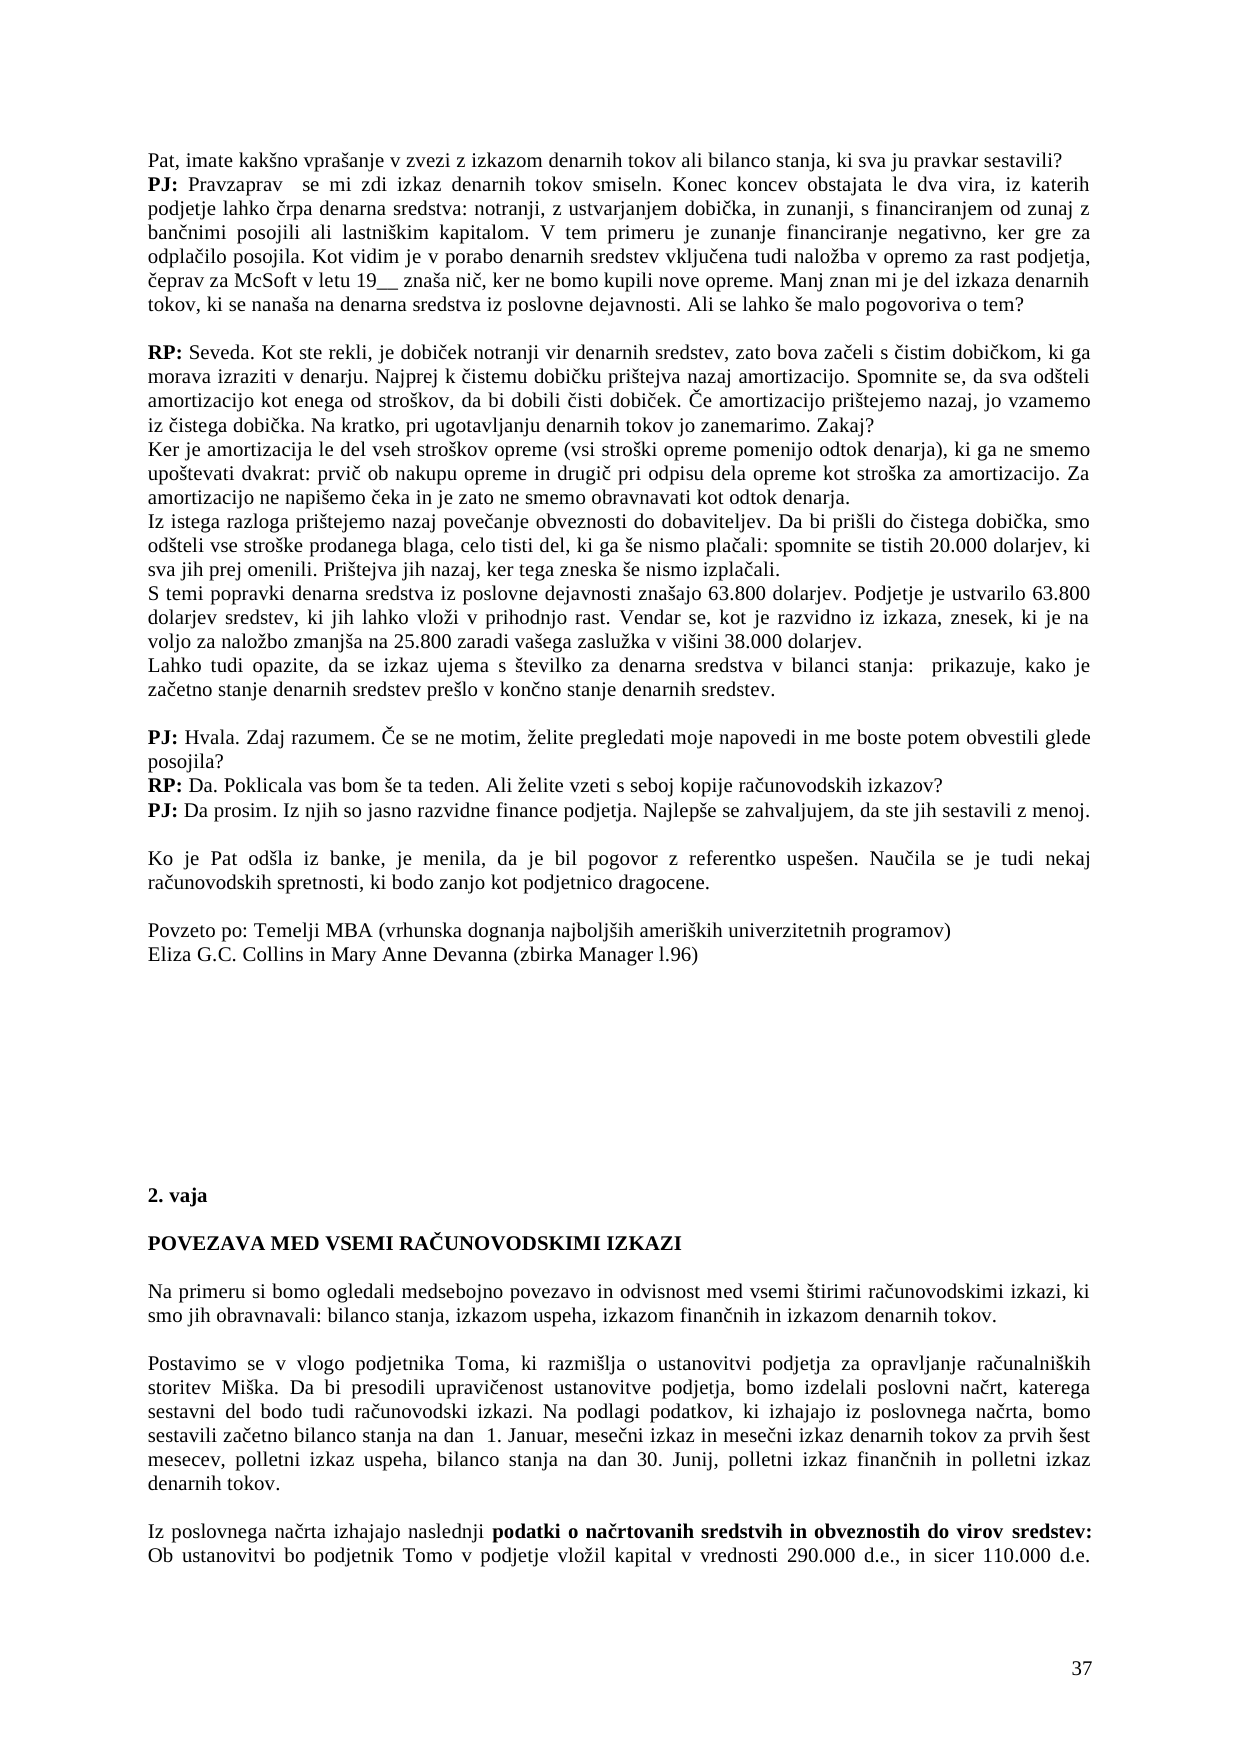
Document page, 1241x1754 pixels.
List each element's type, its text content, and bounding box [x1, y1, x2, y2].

text Ker je amortizacija le del vseh stroškov opreme (vsi stroški opreme pomenijo odtok denarja), ki ga ne smemo upoštevati dvakrat: prvič ob nakupu opreme in drugič pri odpisu dela opreme kot stroška za amortizacijo. Za amortizacijo ne napišemo čeka in je zato ne smemo obravnavati kot odtok denarja. [148, 436, 1092, 509]
text Pat, imate kakšno vprašanje v zvezi z izkazom denarnih tokov ali bilanco stanja, ki sva ju pravkar sestavili? [148, 148, 1092, 172]
text Povzeto po: Temelji MBA (vrhunska dognanja najboljših ameriških univerzitetnih programov) [148, 918, 1092, 942]
text Iz istega razloga prištejemo nazaj povečanje obveznosti do dobaviteljev. Da bi prišli do čistega dobička, smo odšteli vse stroške prodanega blaga, celo tisti del, ki ga še nismo plačali: spomnite se tistih 20.000 dolarjev, ki sva jih prej omenili. Prištejva jih nazaj, ker tega zneska še nismo izplačali. [148, 509, 1092, 581]
text S temi popravki denarna sredstva iz poslovne dejavnosti znašajo 63.800 dolarjev. Podjetje je ustvarilo 63.800 dolarjev sredstev, ki jih lahko vloži v prihodnjo rast. Vendar se, kot je razvidno iz izkaza, znesek, ki je na voljo za naložbo zmanjša na 25.800 zaradi vašega zaslužka v višini 38.000 dolarjev. [148, 581, 1092, 653]
text Na primeru si bomo ogledali medsebojno povezavo in odvisnost med vsemi štirimi računovodskimi izkazi, ki smo jih obravnavali: bilanco stanja, izkazom uspeha, izkazom finančnih in izkazom denarnih tokov. [148, 1279, 1092, 1327]
text PJ: Da prosim. Iz njih so jasno razvidne finance podjetja. Najlepše se zahvaljujem, da ste jih sestavili z menoj. [148, 797, 1092, 821]
text 2. vaja [148, 1182, 1092, 1206]
text PJ: Pravzaprav se mi zdi izkaz denarnih tokov smiseln. Konec koncev obstajata le dva vira, iz katerih podjetje lahko črpa denarna sredstva: notranji, z ustvarjanjem dobička, in zunanji, s financiranjem od zunaj z bančnimi posojili ali lastniškim kapitalom. V tem primeru je zunanje financiranje negativno, ker gre za odplačilo posojila. Kot vidim je v porabo denarnih sredstev vključena tudi naložba v opremo za rast podjetja, čeprav za McSoft v letu 19__ znaša nič, ker ne bomo kupili nove opreme. Manj znan mi je del izkaza denarnih tokov, ki se nanaša na denarna sredstva iz poslovne dejavnosti. Ali se lahko še malo pogovoriva o tem? [148, 172, 1092, 316]
text Postavimo se v vlogo podjetnika Toma, ki razmišlja o ustanovitvi podjetja za opravljanje računalniških storitev Miška. Da bi presodili upravičenost ustanovitve podjetja, bomo izdelali poslovni načrt, katerega sestavni del bodo tudi računovodski izkazi. Na podlagi podatkov, ki izhajajo iz poslovnega načrta, bomo sestavili začetno bilanco stanja na dan 1. Januar, mesečni izkaz in mesečni izkaz denarnih tokov za prvih šest mesecev, polletni izkaz uspeha, bilanco stanja na dan 30. Junij, polletni izkaz finančnih in polletni izkaz denarnih tokov. [148, 1351, 1092, 1495]
text Eliza G.C. Collins in Mary Anne Devanna (zbirka Manager l.96) [148, 942, 1092, 966]
text RP: Da. Poklicala vas bom še ta teden. Ali želite vzeti s seboj kopije računovodskih izkazov? [148, 773, 1092, 797]
text RP: Seveda. Kot ste rekli, je dobiček notranji vir denarnih sredstev, zato bova začeli s čistim dobičkom, ki ga morava izraziti v denarju. Najprej k čistemu dobičku prištejva nazaj amortizacijo. Spomnite se, da sva odšteli amortizacijo kot enega od stroškov, da bi dobili čisti dobiček. Če amortizacijo prištejemo nazaj, jo vzamemo iz čistega dobička. Na kratko, pri ugotavljanju denarnih tokov jo zanemarimo. Zakaj? [148, 340, 1092, 436]
text PJ: Hvala. Zdaj razumem. Če se ne motim, želite pregledati moje napovedi in me boste potem obvestili glede posojila? [148, 725, 1092, 773]
text Lahko tudi opazite, da se izkaz ujema s številko za denarna sredstva v bilanci stanja: prikazuje, kako je začetno stanje denarnih sredstev prešlo v končno stanje denarnih sredstev. [148, 653, 1092, 701]
text POVEZAVA MED VSEMI RAČUNOVODSKIMI IZKAZI [148, 1231, 1092, 1254]
text Ko je Pat odšla iz banke, je menila, da je bil pogovor z referentko uspešen. Naučila se je tudi nekaj računovodskih spretnosti, ki bodo zanjo kot podjetnico dragocene. [148, 846, 1092, 894]
text Iz poslovnega načrta izhajajo naslednji podatki o načrtovanih sredstvih in obveznostih do virov sredstev: Ob ustanovitvi bo podjetnik Tomo v podjetje vložil kapital v vrednosti 290.000 d.e., in sicer 110.000 d.e. [148, 1519, 1092, 1567]
